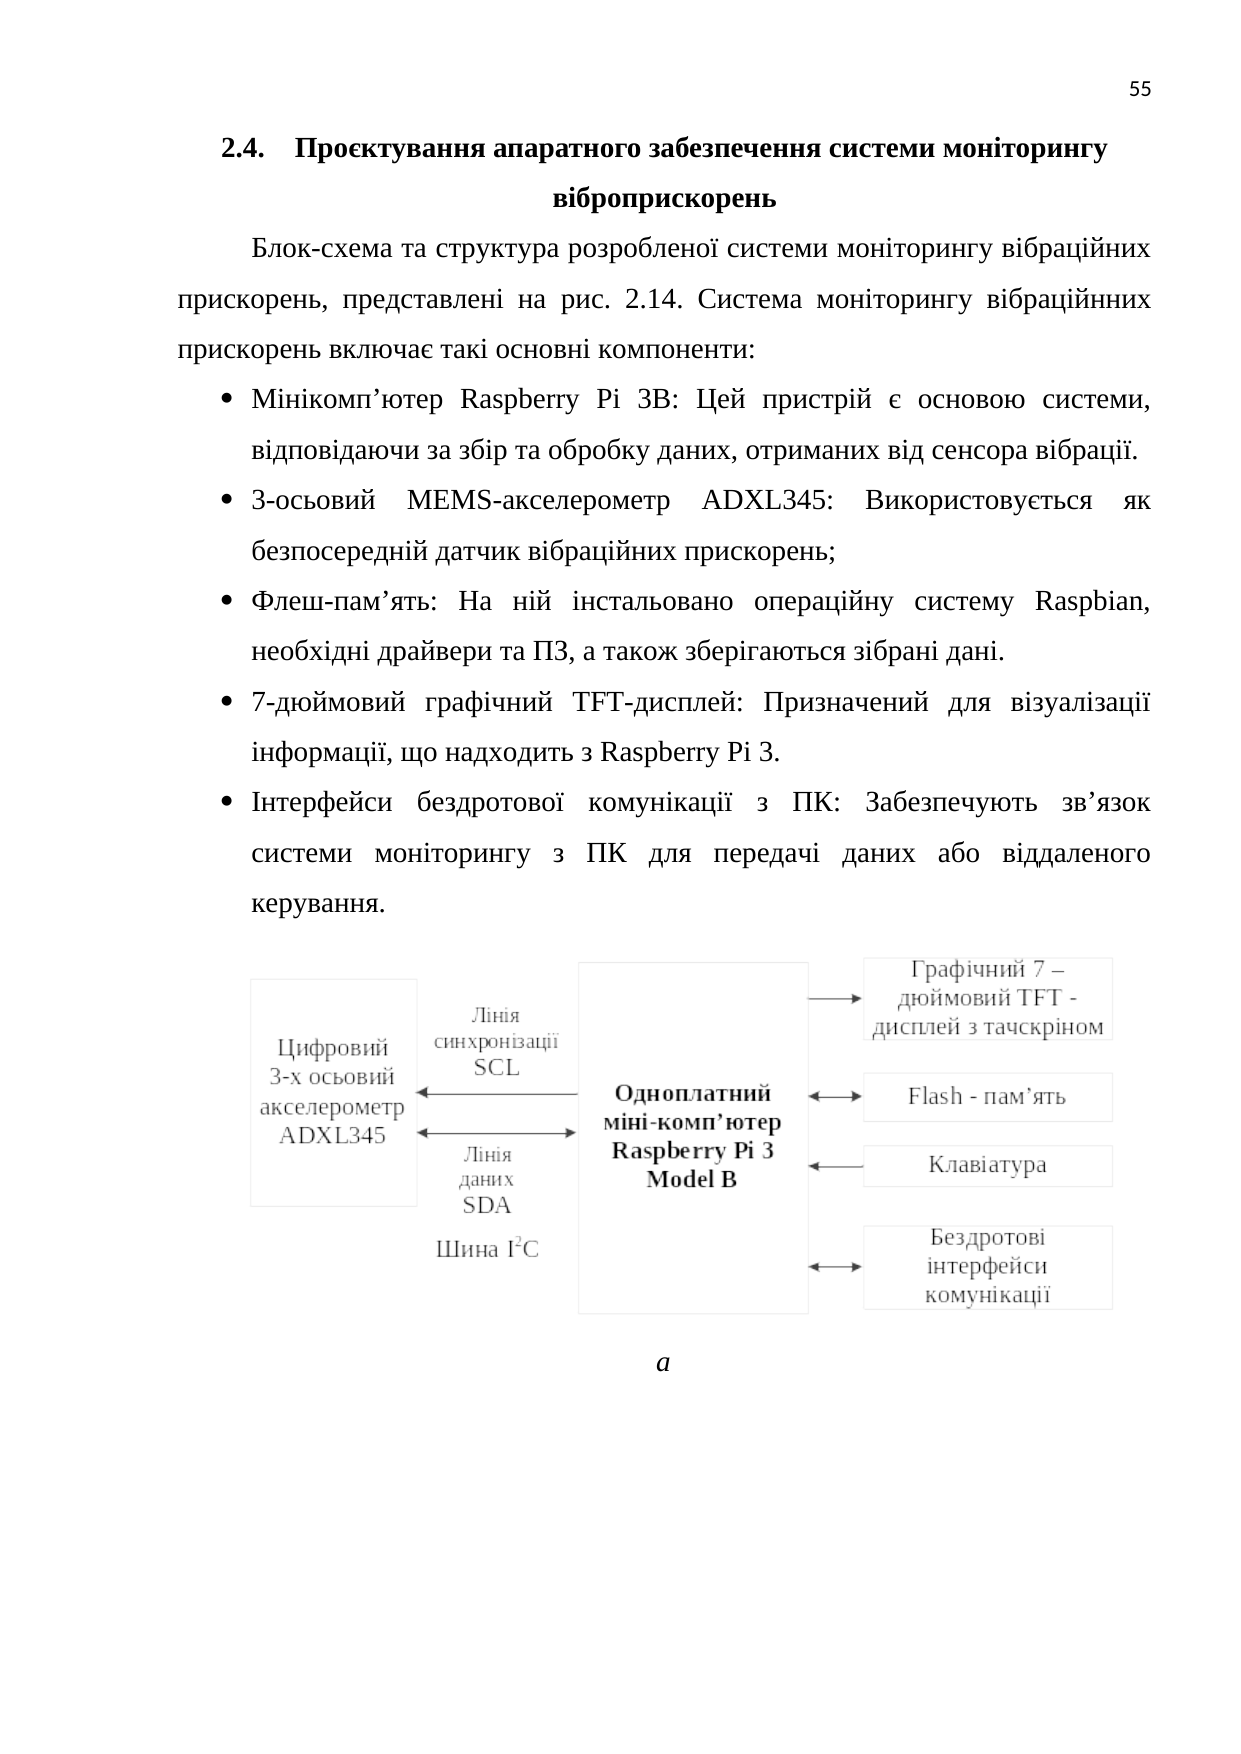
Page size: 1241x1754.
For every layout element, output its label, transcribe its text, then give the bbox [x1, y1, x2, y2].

list 7-дюймовий графічний TFT-дисплей: Призначений для візуалізації інформації, що надходить з Raspberry Pi 3. [222, 684, 1152, 768]
subtitle 2.4. Проєктування апаратного забезпечення системи моніторингу віброприскорень [177, 130, 1152, 214]
list Флеш-пам’ять: На ній інстальовано операційну систему Raspbian, необхідні драйвери та ПЗ, а також зберігаються зібрані дані. [222, 583, 1152, 667]
list Інтерфейси бездротової комунікації з ПК: Забезпечують зв’язок системи моніторингу з ПК для передачі даних або віддаленого керування. [222, 784, 1152, 919]
text а [177, 1344, 1152, 1378]
text Блок-схема та структура розробленої системи моніторингу вібраційних прискорень, представлені на рис. 2.14. Cистема моніторингу вібраційнних прискорень включає такі основні компоненти: [177, 231, 1152, 365]
list 3-осьовий MEMS-акселерометр ADXL345: Використовується як безпосередній датчик вібраційних прискорень; [222, 482, 1152, 566]
list Мінікомп’ютер Raspberry Pi 3B: Цей пристрій є основою системи, відповідаючи за збір та обробку даних, отриманих від сенсора вібрації. [222, 381, 1152, 465]
